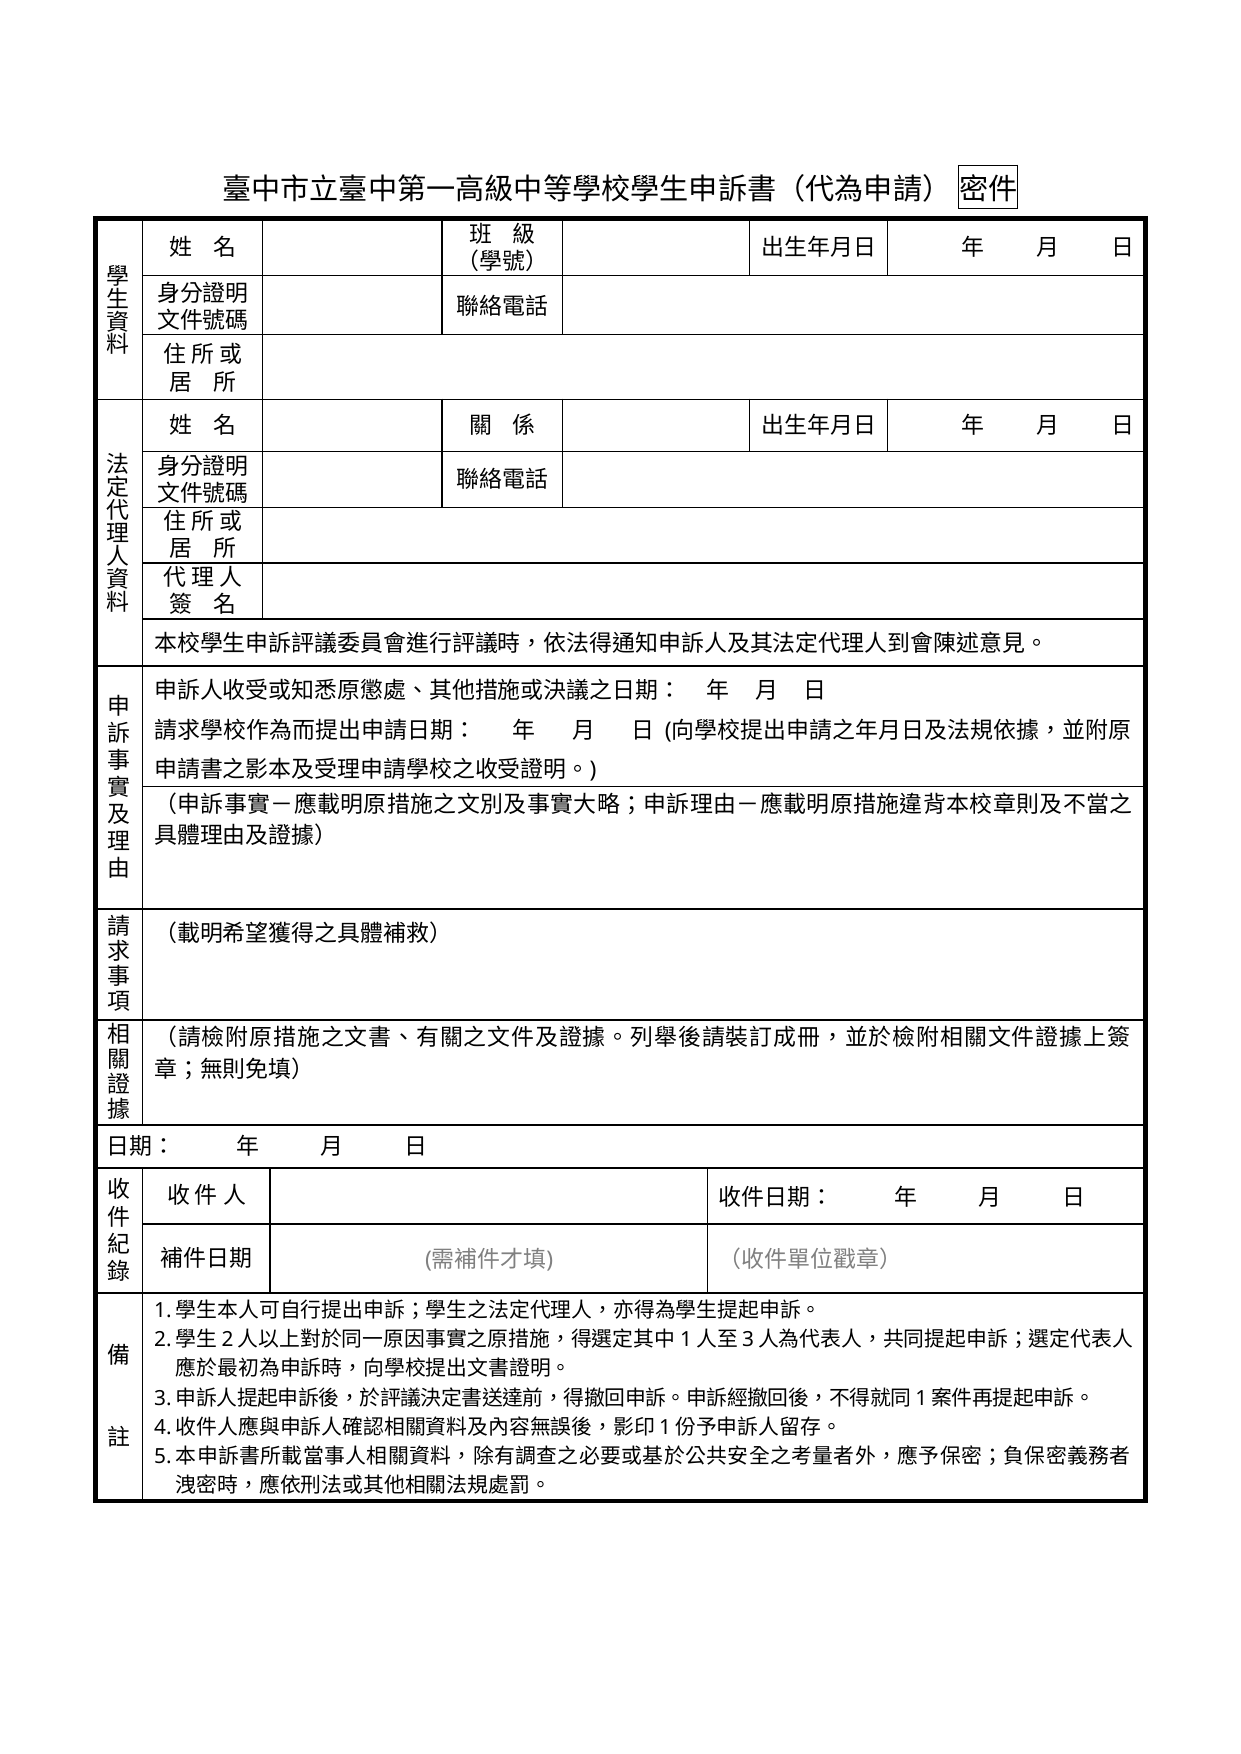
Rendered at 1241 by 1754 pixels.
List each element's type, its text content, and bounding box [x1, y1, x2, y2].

table_cell 姓 名 [143, 400, 262, 451]
table_cell 聯絡電話 [443, 276, 562, 333]
table_cell 日期： 年 月 日 [98, 1126, 1143, 1167]
table_header 姓 名 [143, 221, 262, 274]
table_cell 聯絡電話 [443, 452, 562, 507]
table_cell [563, 400, 749, 451]
table_cell 請求事項 [98, 910, 142, 1019]
table_cell [263, 400, 441, 451]
table_cell [263, 276, 441, 333]
table_cell 收 件 人 [143, 1169, 269, 1223]
table_cell （請檢附原措施之文書、有關之文件及證據。列舉後請裝訂成冊，並於檢附相關文件證據上簽章；無則免填） [143, 1021, 1143, 1124]
table_cell 法定代理人資料 [98, 400, 142, 665]
table_cell 住 所 或 居 所 [143, 335, 262, 398]
table_cell 收件日期： 年 月 日 [708, 1169, 1143, 1223]
text [1018, 164, 1053, 209]
table_cell 年 月 日 [888, 400, 1143, 451]
table_cell 1. 學生本人可自行提出申訴；學生之法定代理人，亦得為學生提起申訴。 2. 學生2人以上對於同一原因事實之原措施，得選定其中1人至3人為代表人，共同提起申訴；選定代表人應於最初為申訴時，向學校提出文書證明。 3. 申訴人提起申訴後，於評議決定書送達前，得撤回申訴。申訴經撤回後，不得就同1案件再提起申訴。 4. 收件人應與申訴人確認相關資料及內容無誤後，影印1份予申訴人留存。 5. 本申訴書所載當事人相關資料，除有調查之必要或基於公共安全之考量者外，應予保密；負保密義務者洩密時，應依刑法或其他相關法規處罰。 [143, 1294, 1143, 1499]
table_cell 本校學生申訴評議委員會進行評議時，依法得通知申訴人及其法定代理人到會陳述意見。 [143, 620, 1143, 665]
table_cell 出生年月日 [750, 400, 887, 451]
table_cell 身分證明 文件號碼 [143, 276, 262, 333]
table_cell [563, 452, 1143, 507]
table_cell 身分證明 文件號碼 [143, 452, 262, 507]
table_cell [263, 508, 1143, 562]
table_cell 申訴人收受或知悉原懲處、其他措施或決議之日期： 年 月 日 請求學校作為而提出申請日期： 年 月 日 (向學校提出申請之年月日及法規依據，並附原申請書之影本及受理申請學校之收受證明。) [143, 667, 1143, 786]
table_cell 關 係 [443, 400, 562, 451]
table_header [263, 221, 441, 274]
table_cell (需補件才填) [271, 1225, 707, 1292]
table_header 學生資料 [98, 221, 142, 398]
table_cell （收件單位戳章） [708, 1225, 1143, 1292]
table_header [563, 221, 749, 274]
table_cell [263, 335, 1143, 398]
table_cell 住 所 或 居 所 [143, 508, 262, 562]
table_header 年 月 日 [888, 221, 1143, 274]
table_cell [563, 276, 1143, 333]
table_cell 收件紀錄 [98, 1169, 142, 1292]
table_cell [263, 452, 441, 507]
table_cell （載明希望獲得之具體補救） [143, 910, 1143, 1019]
table_header 出生年月日 [750, 221, 887, 274]
table_cell 申訴事實及理由 [98, 667, 142, 908]
table_header 班 級 （學號） [443, 221, 562, 274]
table_cell 相關證據 [98, 1021, 142, 1124]
text 臺中市立臺中第一高級中等學校學生申訴書（代為申請） 密件 [187, 164, 1017, 209]
table_cell [271, 1169, 707, 1223]
table_cell 補件日期 [143, 1225, 269, 1292]
table_cell 備 註 [98, 1294, 142, 1499]
table_cell [263, 564, 1143, 618]
table_cell 代 理 人 簽 名 [143, 564, 262, 618]
table_cell （申訴事實－應載明原措施之文別及事實大略；申訴理由－應載明原措施違背本校章則及不當之具體理由及證據） [143, 787, 1143, 908]
